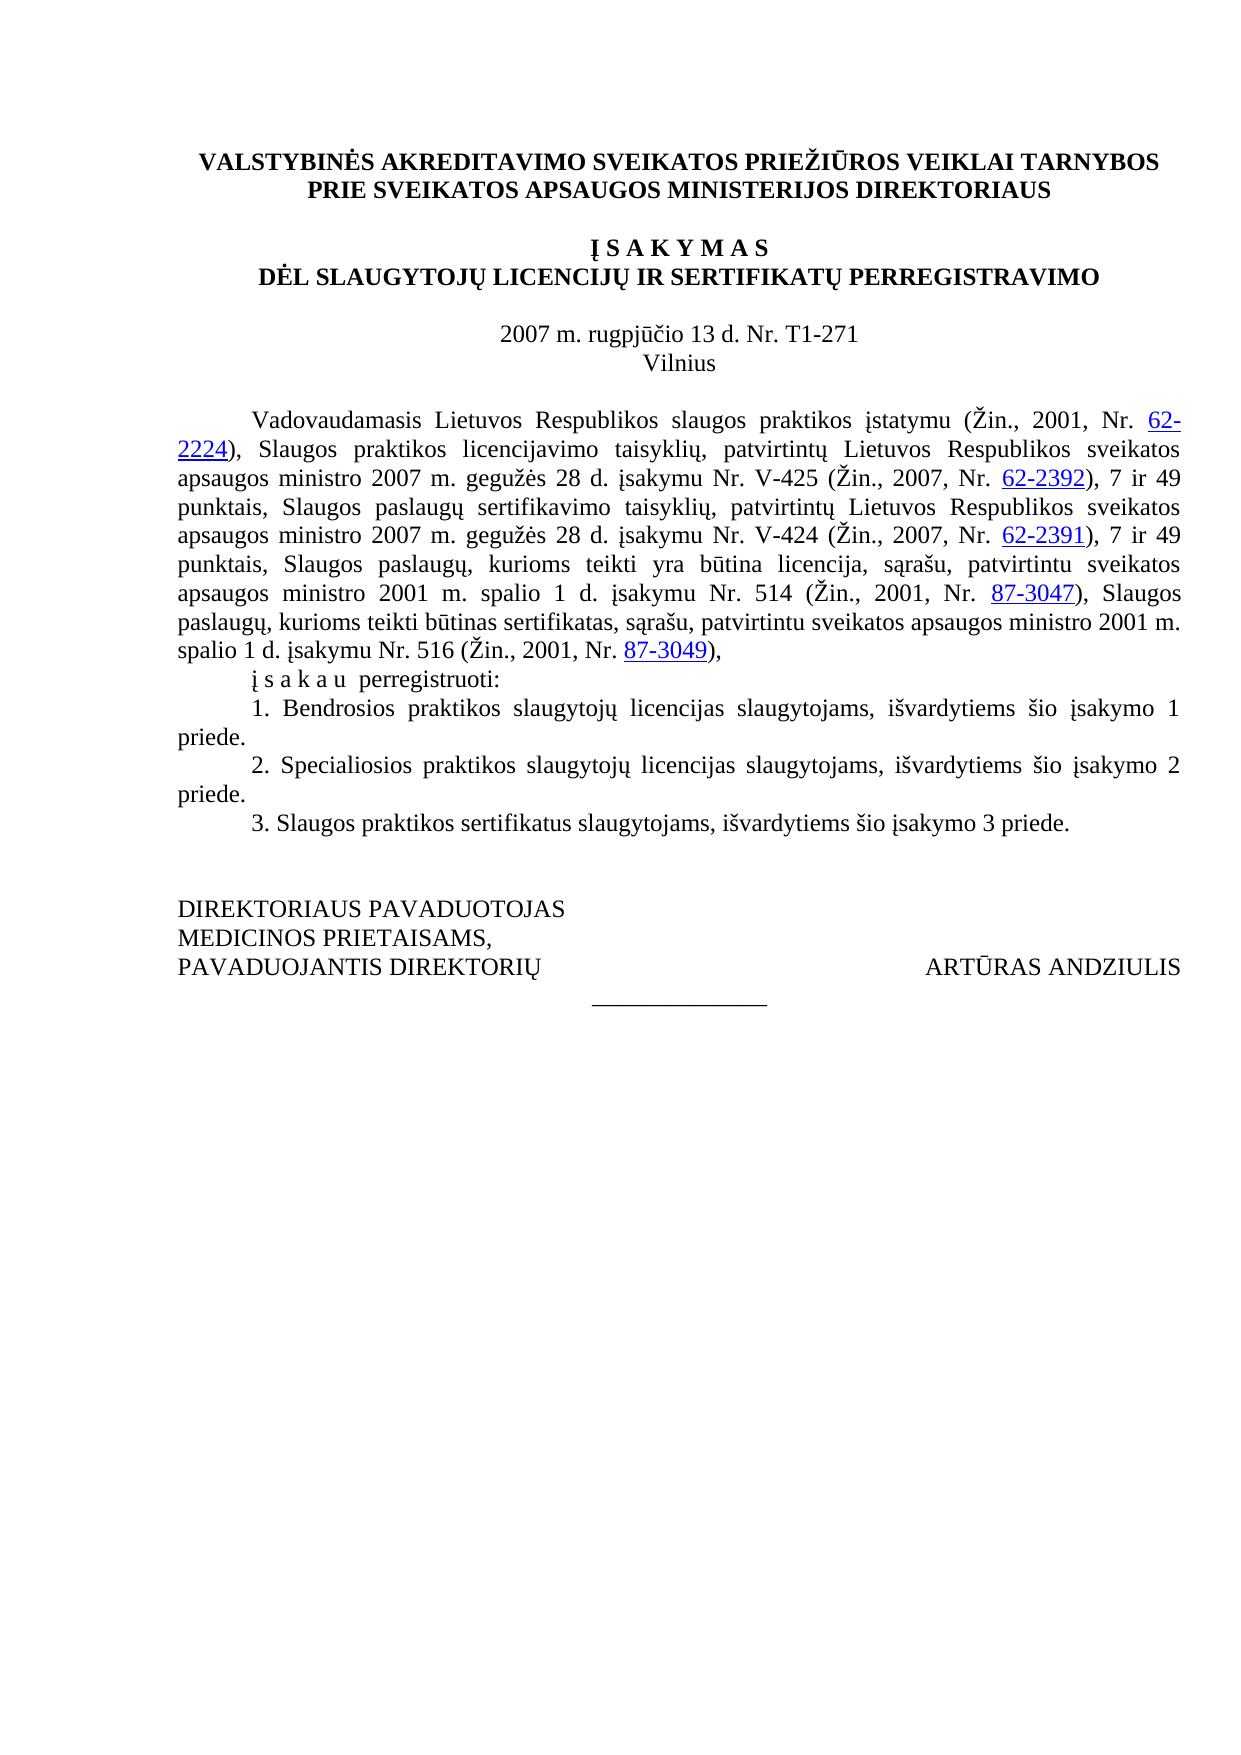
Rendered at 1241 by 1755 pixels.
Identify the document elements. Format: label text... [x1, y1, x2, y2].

text VALSTYBINĖS AKREDITAVIMO SVEIKATOS PRIEŽIŪROS VEIKLAI TARNYBOS PRIE SVEIKATOS APSAUGOS MINISTERIJOS DIREKTORIAUS [177, 147, 1181, 204]
text 3. Slaugos praktikos sertifikatus slaugytojams, išvardytiems šio įsakymo 3 priede. [177, 808, 1181, 837]
text Vilnius [177, 348, 1181, 377]
text 1. Bendrosios praktikos slaugytojų licencijas slaugytojams, išvardytiems šio įsakymo 1 priede. [177, 693, 1181, 751]
text ______________ [177, 981, 1181, 1009]
text DĖL SLAUGYTOJŲ LICENCIJŲ IR SERTIFIKATŲ PERREGISTRAVIMO [177, 262, 1181, 291]
text Vadovaudamasis Lietuvos Respublikos slaugos praktikos įstatymu (Žin., 2001, Nr. 62-2224), Slaugos praktikos licencijavimo taisyklių, patvirtintų Lietuvos Respublikos sveikatos apsaugos ministro 2007 m. gegužės 28 d. įsakymu Nr. V-425 (Žin., 2007, Nr. 62-2392), 7 ir 49 punktais, Slaugos paslaugų sertifikavimo taisyklių, patvirtintų Lietuvos Respublikos sveikatos apsaugos ministro 2007 m. gegužės 28 d. įsakymu Nr. V-424 (Žin., 2007, Nr. 62-2391), 7 ir 49 punktais, Slaugos paslaugų, kurioms teikti yra būtina licencija, sąrašu, patvirtintu sveikatos apsaugos ministro 2001 m. spalio 1 d. įsakymu Nr. 514 (Žin., 2001, Nr. 87-3047), Slaugos paslaugų, kurioms teikti būtinas sertifikatas, sąrašu, patvirtintu sveikatos apsaugos ministro 2001 m. spalio 1 d. įsakymu Nr. 516 (Žin., 2001, Nr. 87-3049), [177, 406, 1181, 664]
text medicinos prietaisams, [177, 923, 1181, 952]
text įsakau perregistruoti: [177, 664, 1181, 693]
text Į S A K Y M A S [177, 233, 1181, 262]
text 2. Specialiosios praktikos slaugytojų licencijas slaugytojams, išvardytiems šio įsakymo 2 priede. [177, 751, 1181, 808]
text pavaduojantis direktorių Artūras Andziulis [177, 952, 1181, 981]
text Direktoriaus pavaduotojas [177, 894, 1181, 923]
text 2007 m. rugpjūčio 13 d. Nr. T1-271 [177, 319, 1181, 348]
